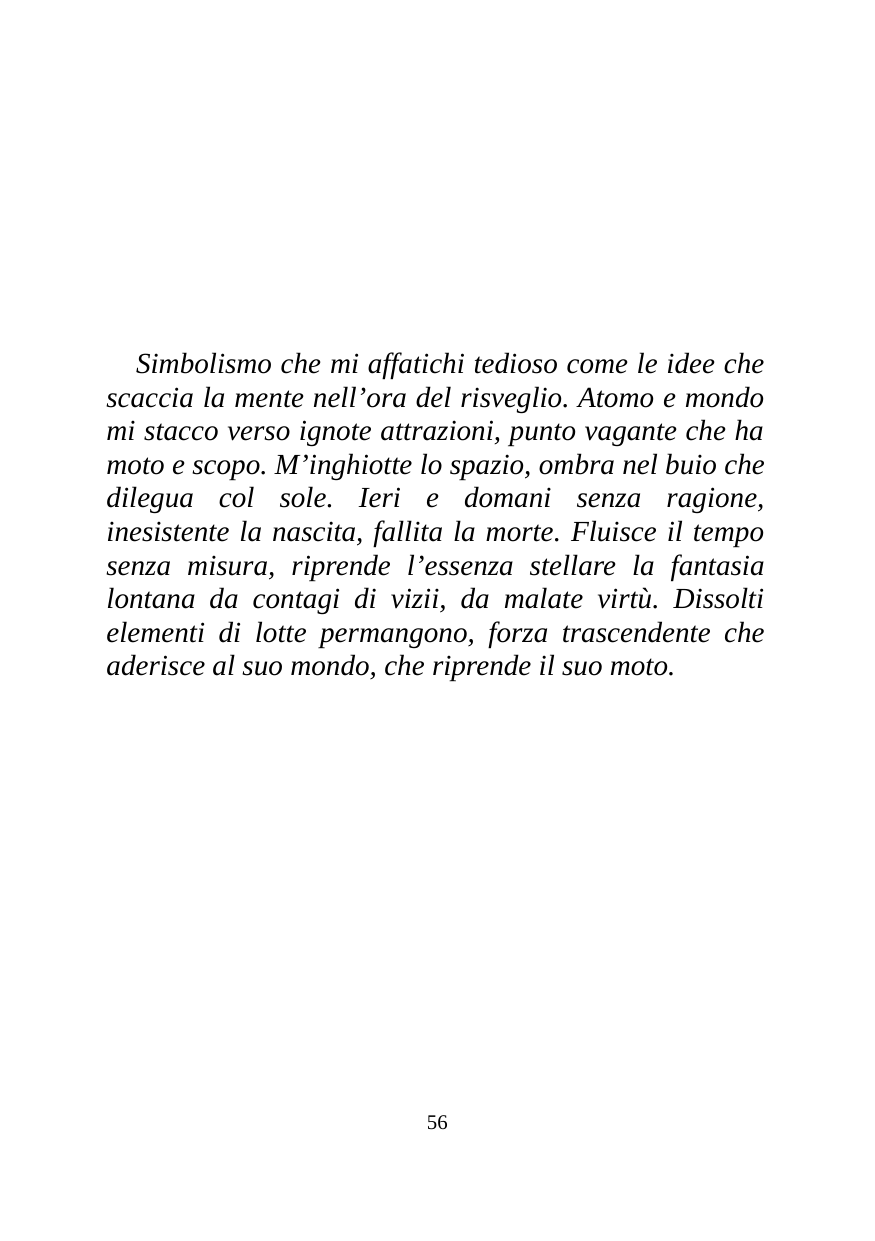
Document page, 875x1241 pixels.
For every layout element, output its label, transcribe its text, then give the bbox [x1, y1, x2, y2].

subtitle Simbolismo che mi affatichi [106, 195, 768, 228]
text Simbolismo che mi affatichi tedioso come le idee che scaccia la mente nell’ora del risveglio. Atomo e mondo mi stacco verso ignote attrazioni, punto vagante che ha moto e scopo. M’inghiotte lo spazio, ombra nel buio che dilegua col sole. Ieri e domani senza ragione, inesistente la nascita, fallita la morte. Fluisce il tempo senza misura, riprende l’essenza stellare la fantasia lontana da contagi di vizii, da malate virtù. Dissolti elementi di lotte permangono, forza trascendente che aderisce al suo mondo, che riprende il suo moto. [106, 346, 768, 682]
